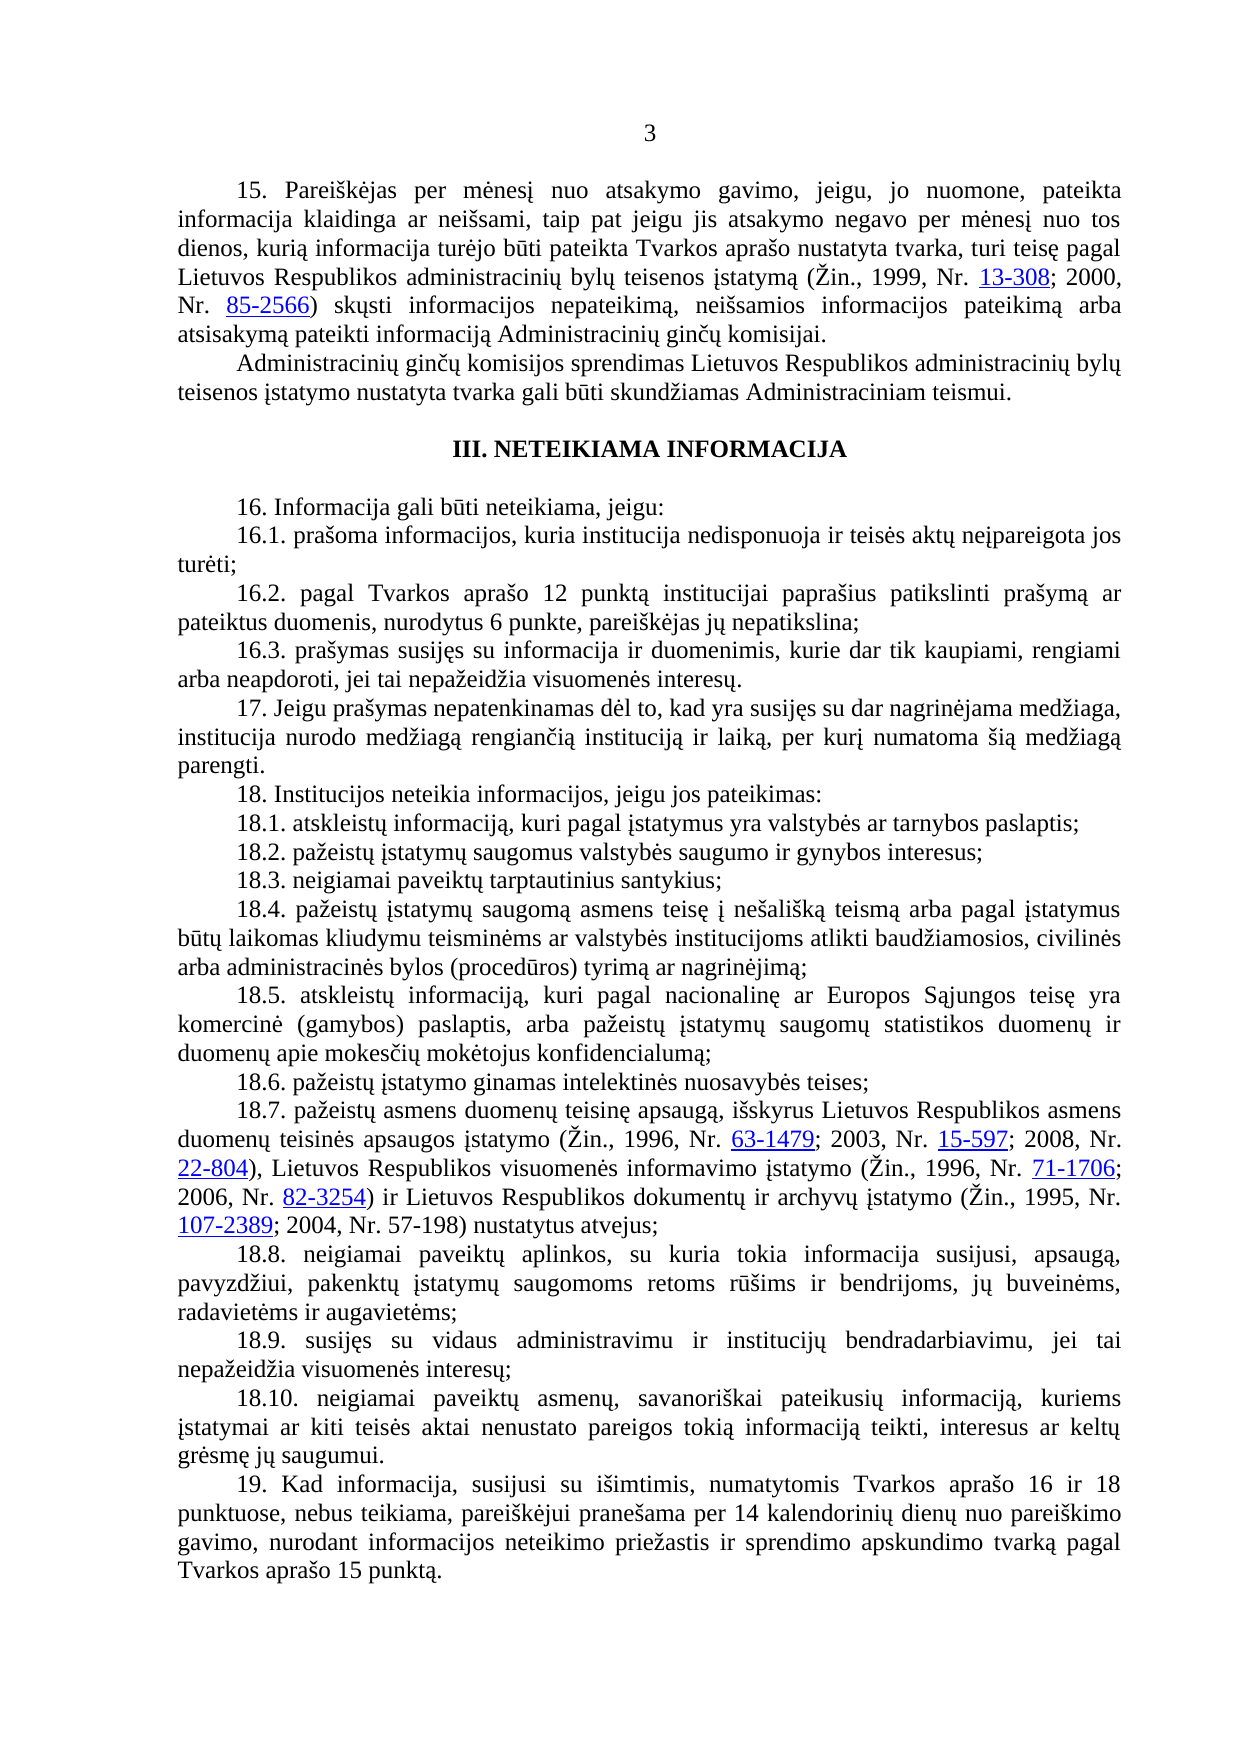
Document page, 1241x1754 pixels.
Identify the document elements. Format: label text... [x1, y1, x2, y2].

text 18.4. pažeistų įstatymų saugomą asmens teisę į nešališką teismą arba pagal įstatymus būtų laikomas kliudymu teisminėms ar valstybės institucijoms atlikti baudžiamosios, civilinės arba administracinės bylos (procedūros) tyrimą ar nagrinėjimą; [177, 894, 1122, 981]
text 18.10. neigiamai paveiktų asmenų, savanoriškai pateikusių informaciją, kuriems įstatymai ar kiti teisės aktai nenustato pareigos tokią informaciją teikti, interesus ar keltų grėsmę jų saugumui. [177, 1383, 1122, 1469]
text 18.3. neigiamai paveiktų tarptautinius santykius; [177, 866, 1122, 894]
text 18. Institucijos neteikia informacijos, jeigu jos pateikimas: [177, 779, 1122, 808]
text 16.2. pagal Tvarkos aprašo 12 punktą institucijai paprašius patikslinti prašymą ar pateiktus duomenis, nurodytus 6 punkte, pareiškėjas jų nepatikslina; [177, 578, 1122, 636]
text 18.5. atskleistų informaciją, kuri pagal nacionalinę ar Europos Sąjungos teisę yra komercinė (gamybos) paslaptis, arba pažeistų įstatymų saugomų statistikos duomenų ir duomenų apie mokesčių mokėtojus konfidencialumą; [177, 981, 1122, 1067]
text 18.8. neigiamai paveiktų aplinkos, su kuria tokia informacija susijusi, apsaugą, pavyzdžiui, pakenktų įstatymų saugomoms retoms rūšims ir bendrijoms, jų buveinėms, radavietėms ir augavietėms; [177, 1239, 1122, 1326]
text 18.1. atskleistų informaciją, kuri pagal įstatymus yra valstybės ar tarnybos paslaptis; [177, 808, 1122, 837]
text Administracinių ginčų komisijos sprendimas Lietuvos Respublikos administracinių bylų teisenos įstatymo nustatyta tvarka gali būti skundžiamas Administraciniam teismui. [177, 348, 1122, 406]
text 16.1. prašoma informacijos, kuria institucija nedisponuoja ir teisės aktų neįpareigota jos turėti; [177, 521, 1122, 578]
text 18.7. pažeistų asmens duomenų teisinę apsaugą, išskyrus Lietuvos Respublikos asmens duomenų teisinės apsaugos įstatymo (Žin., 1996, Nr. 63-1479; 2003, Nr. 15-597; 2008, Nr. 22-804), Lietuvos Respublikos visuomenės informavimo įstatymo (Žin., 1996, Nr. 71-1706; 2006, Nr. 82-3254) ir Lietuvos Respublikos dokumentų ir archyvų įstatymo (Žin., 1995, Nr. 107-2389; 2004, Nr. 57-198) nustatytus atvejus; [177, 1096, 1122, 1239]
text 18.6. pažeistų įstatymo ginamas intelektinės nuosavybės teises; [177, 1067, 1122, 1096]
text 18.2. pažeistų įstatymų saugomus valstybės saugumo ir gynybos interesus; [177, 837, 1122, 866]
text 19. Kad informacija, susijusi su išimtimis, numatytomis Tvarkos aprašo 16 ir 18 punktuose, nebus teikiama, pareiškėjui pranešama per 14 kalendorinių dienų nuo pareiškimo gavimo, nurodant informacijos neteikimo priežastis ir sprendimo apskundimo tvarką pagal Tvarkos aprašo 15 punktą. [177, 1469, 1122, 1584]
text 16.3. prašymas susijęs su informacija ir duomenimis, kurie dar tik kaupiami, rengiami arba neapdoroti, jei tai nepažeidžia visuomenės interesų. [177, 636, 1122, 693]
text 18.9. susijęs su vidaus administravimu ir institucijų bendradarbiavimu, jei tai nepažeidžia visuomenės interesų; [177, 1326, 1122, 1383]
text 16. Informacija gali būti neteikiama, jeigu: [177, 492, 1122, 521]
text 17. Jeigu prašymas nepatenkinamas dėl to, kad yra susijęs su dar nagrinėjama medžiaga, institucija nurodo medžiagą rengiančią instituciją ir laiką, per kurį numatoma šią medžiagą parengti. [177, 693, 1122, 779]
text 15. Pareiškėjas per mėnesį nuo atsakymo gavimo, jeigu, jo nuomone, pateikta informacija klaidinga ar neišsami, taip pat jeigu jis atsakymo negavo per mėnesį nuo tos dienos, kurią informacija turėjo būti pateikta Tvarkos aprašo nustatyta tvarka, turi teisę pagal Lietuvos Respublikos administracinių bylų teisenos įstatymą (Žin., 1999, Nr. 13-308; 2000, Nr. 85-2566) skųsti informacijos nepateikimą, neišsamios informacijos pateikimą arba atsisakymą pateikti informaciją Administracinių ginčų komisijai. [177, 176, 1122, 348]
text III. NETEIKIAMA INFORMACIJA [177, 434, 1122, 463]
